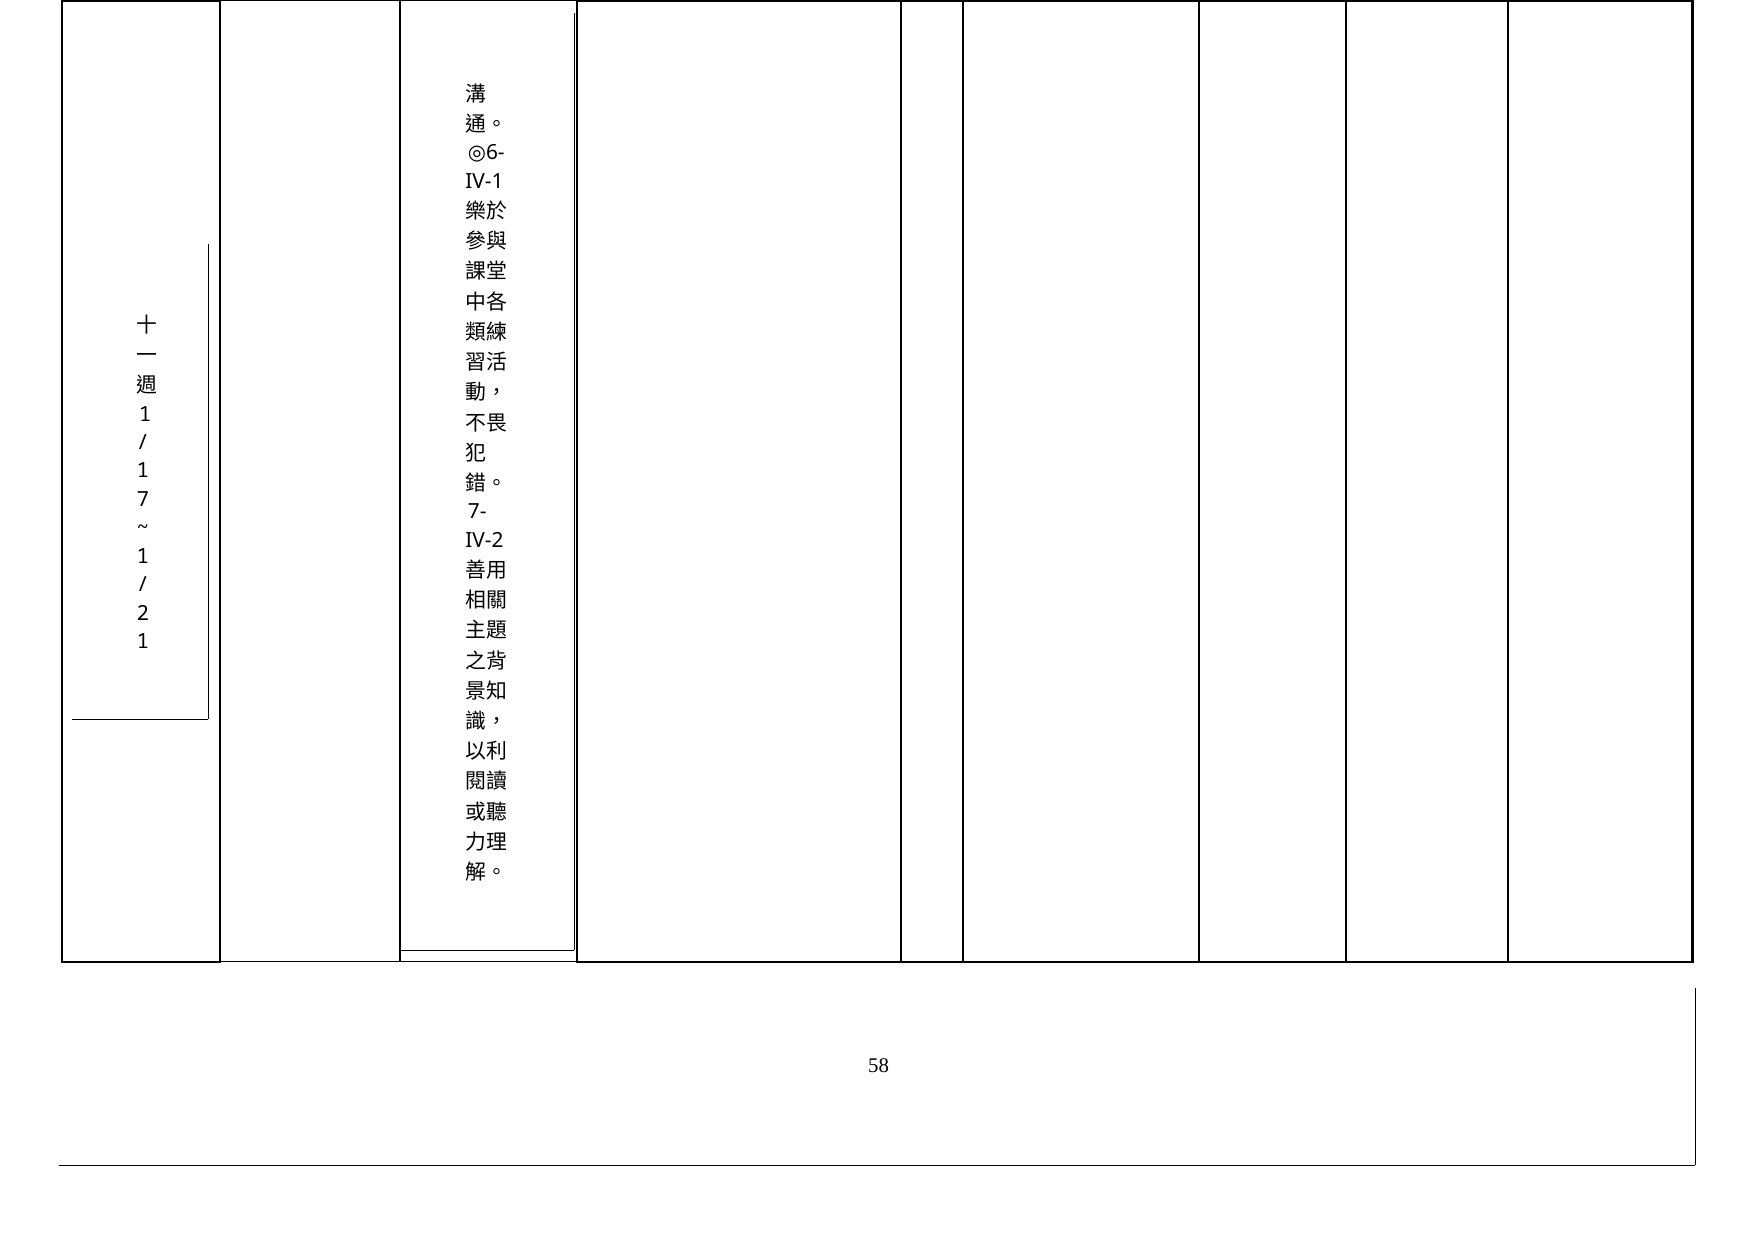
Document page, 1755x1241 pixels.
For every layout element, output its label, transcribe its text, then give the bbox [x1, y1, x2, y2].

table_cell 溝通。 ◎6-IV-1 樂於參與課堂中各類練習活動，不畏犯錯。 7-IV-2 善用相關主題之背景知識，以利閱讀或聽力理解。 [401, 1, 576, 961]
table_cell [1200, 2, 1345, 961]
table_cell 翰林版課本 翰林版教學光碟 [964, 2, 1198, 961]
table_cell [221, 1, 399, 961]
table_cell [1509, 2, 1691, 961]
table_cell 十一週 1/17~1/21 [63, 2, 219, 961]
table_cell [578, 2, 900, 961]
table_cell 3 [902, 2, 962, 961]
table_cell [1347, 2, 1507, 961]
